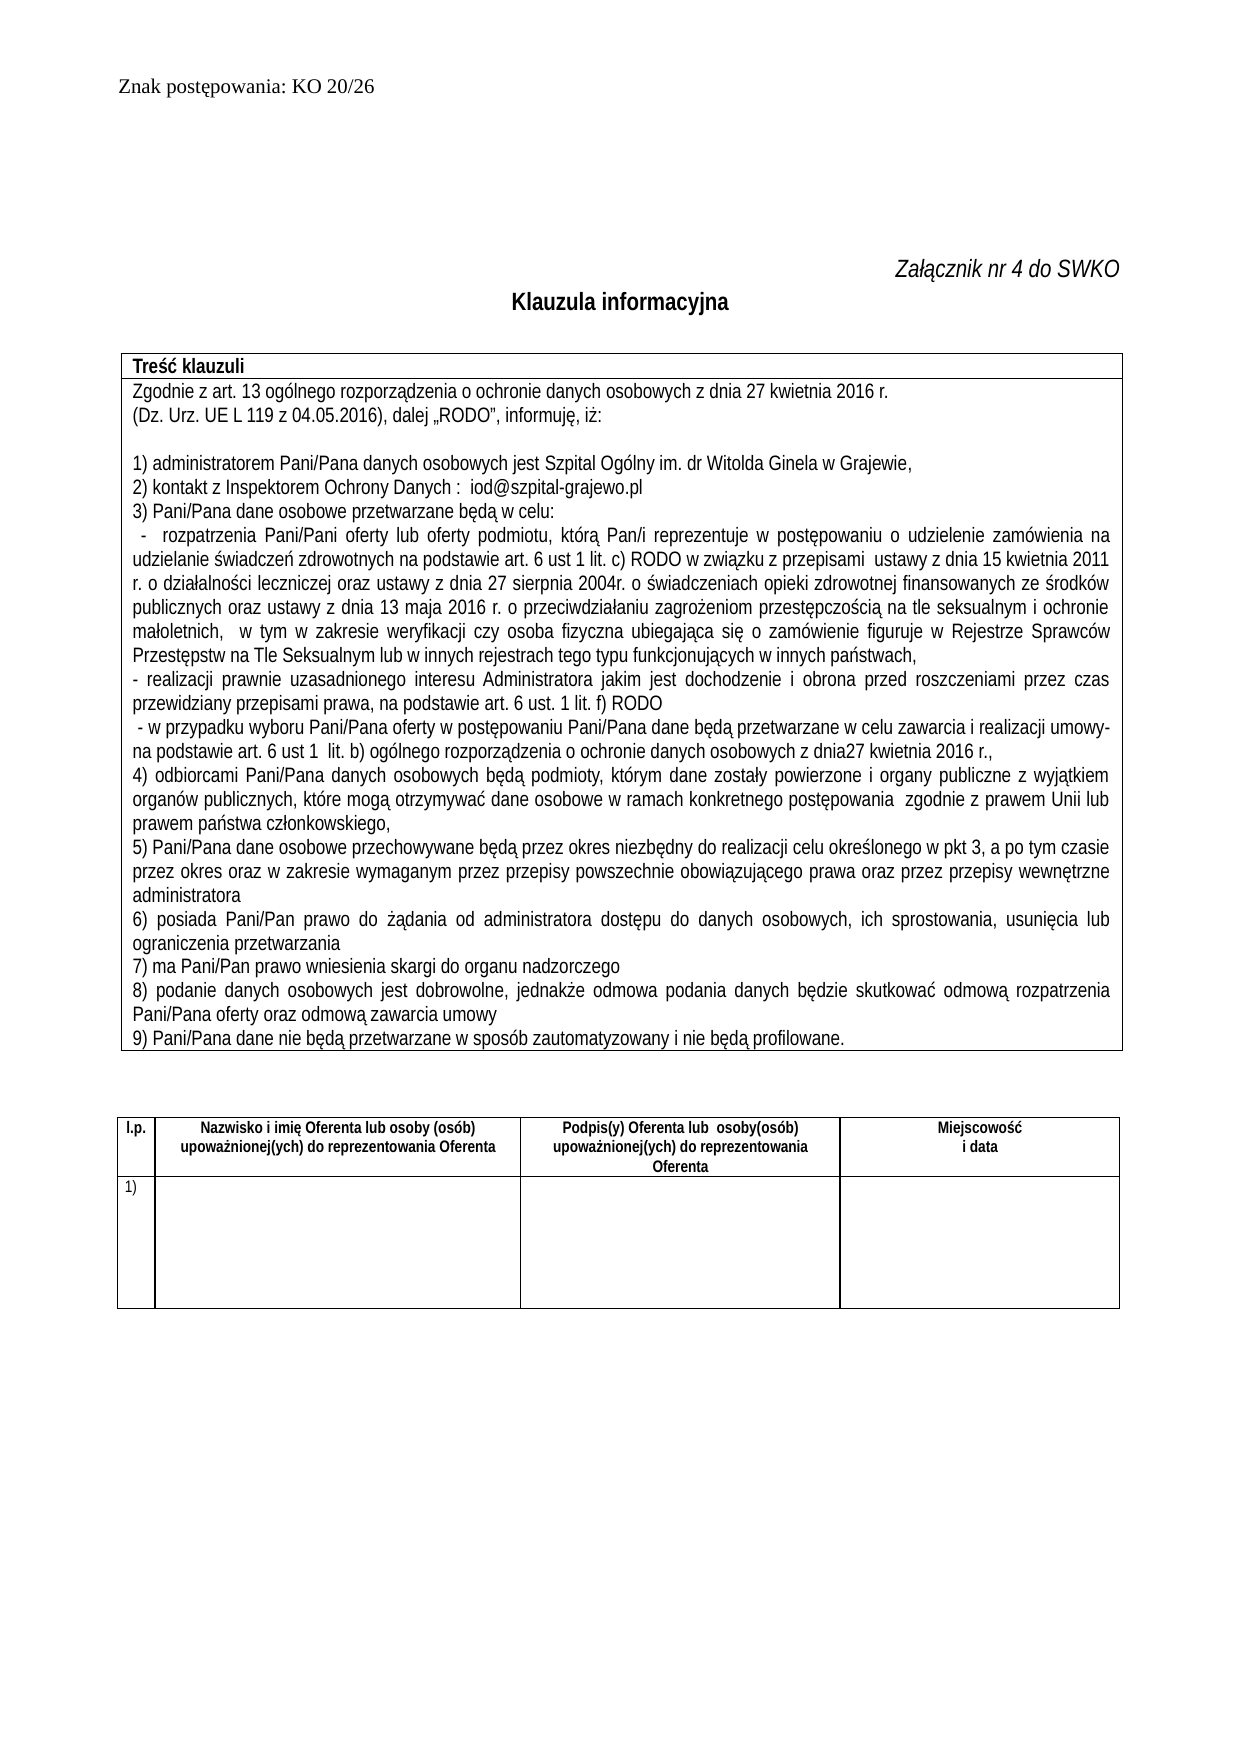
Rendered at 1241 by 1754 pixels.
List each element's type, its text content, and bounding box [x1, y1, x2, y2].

table_header Podpis(y) Oferenta lub osoby(osób) upoważnionej(ych) do reprezentowania Oferenta [521, 1118, 839, 1176]
table_cell [841, 1177, 1119, 1308]
table_header Nazwisko i imię Oferenta lub osoby (osób) upoważnionej(ych) do reprezentowania Oferenta [156, 1118, 520, 1176]
table_header l.p. [118, 1118, 154, 1176]
table_cell 1) [118, 1177, 154, 1308]
table_header Miejscowość i data [841, 1118, 1119, 1176]
text Załącznik nr 4 do SWKO [118, 253, 1122, 282]
table_cell [521, 1177, 839, 1308]
text Klauzula informacyjna [118, 286, 1122, 315]
table_cell Zgodnie z art. 13 ogólnego rozporządzenia o ochronie danych osobowych z dnia 27 kwietnia 2016 r. (Dz. Urz. UE L 119 z 04.05.2016), dalej „RODO”, informuję, iż: 1) administratorem Pani/Pana danych osobowych jest Szpital Ogólny im. dr Witolda Ginela w Grajewie, 2) kontakt z Inspektorem Ochrony Danych : iod@szpital-grajewo.pl 3) Pani/Pana dane osobowe przetwarzane będą w celu: - rozpatrzenia Pani/Pani oferty lub oferty podmiotu, którą Pan/i reprezentuje w postępowaniu o udzielenie zamówienia na udzielanie świadczeń zdrowotnych na podstawie art. 6 ust 1 lit. c) RODO w związku z przepisami ustawy z dnia 15 kwietnia 2011 r. o działalności leczniczej oraz ustawy z dnia 27 sierpnia 2004r. o świadczeniach opieki zdrowotnej finansowanych ze środków publicznych oraz ustawy z dnia 13 maja 2016 r. o przeciwdziałaniu zagrożeniom przestępczością na tle seksualnym i ochronie małoletnich, w tym w zakresie weryfikacji czy osoba fizyczna ubiegająca się o zamówienie figuruje w Rejestrze Sprawców Przestępstw na Tle Seksualnym lub w innych rejestrach tego typu funkcjonujących w innych państwach, - realizacji prawnie uzasadnionego interesu Administratora jakim jest dochodzenie i obrona przed roszczeniami przez czas przewidziany przepisami prawa, na podstawie art. 6 ust. 1 lit. f) RODO - w przypadku wyboru Pani/Pana oferty w postępowaniu Pani/Pana dane będą przetwarzane w celu zawarcia i realizacji umowy- na podstawie art. 6 ust 1 lit. b) ogólnego rozporządzenia o ochronie danych osobowych z dnia27 kwietnia 2016 r., 4) odbiorcami Pani/Pana danych osobowych będą podmioty, którym dane zostały powierzone i organy publiczne z wyjątkiem organów publicznych, które mogą otrzymywać dane osobowe w ramach konkretnego postępowania zgodnie z prawem Unii lub prawem państwa członkowskiego, 5) Pani/Pana dane osobowe przechowywane będą przez okres niezbędny do realizacji celu określonego w pkt 3, a po tym czasie przez okres oraz w zakresie wymaganym przez przepisy powszechnie obowiązującego prawa oraz przez przepisy wewnętrzne administratora 6) posiada Pani/Pan prawo do żądania od administratora dostępu do danych osobowych, ich sprostowania, usunięcia lub ograniczenia przetwarzania 7) ma Pani/Pan prawo wniesienia skargi do organu nadzorczego 8) podanie danych osobowych jest dobrowolne, jednakże odmowa podania danych będzie skutkować odmową rozpatrzenia Pani/Pana oferty oraz odmową zawarcia umowy 9) Pani/Pana dane nie będą przetwarzane w sposób zautomatyzowany i nie będą profilowane. [122, 379, 1122, 1050]
table_header Treść klauzuli [122, 354, 1122, 378]
table_cell [156, 1177, 520, 1308]
